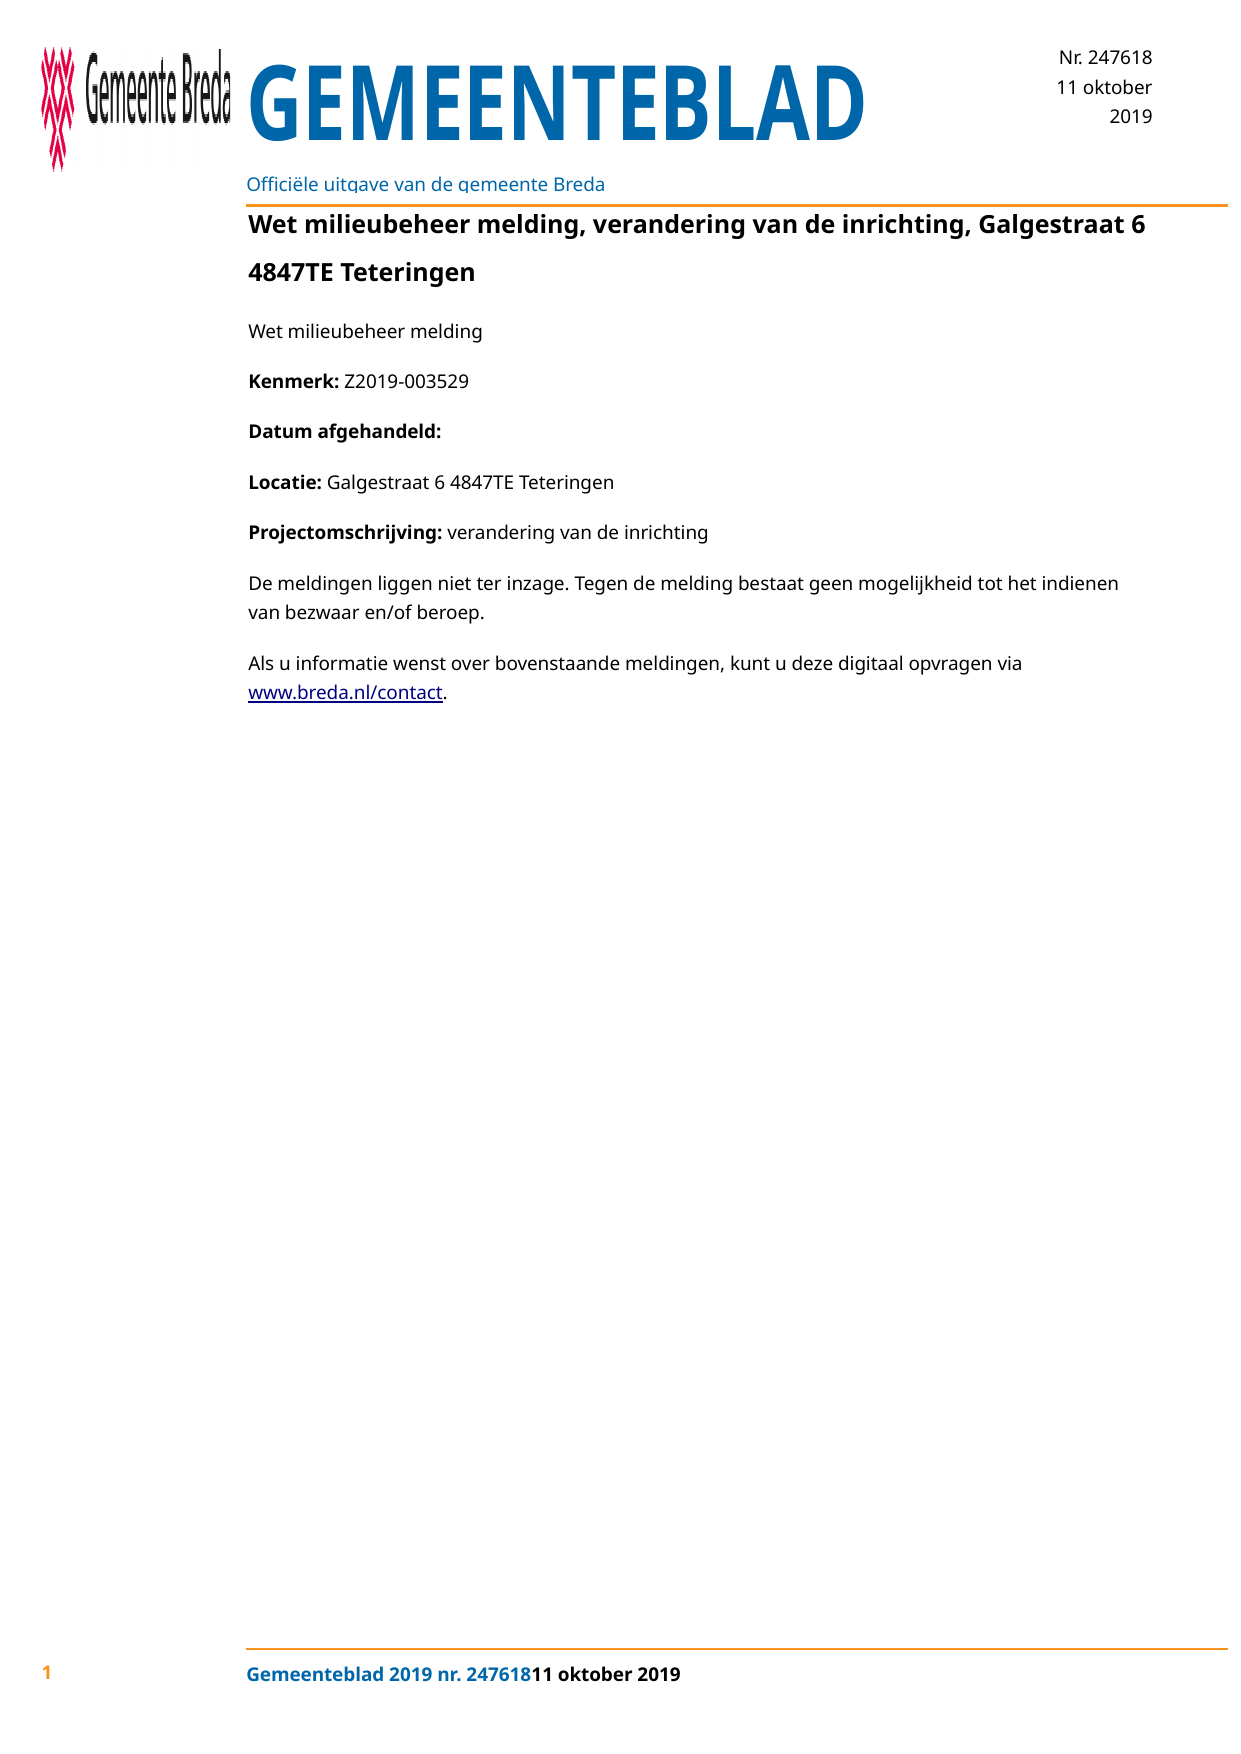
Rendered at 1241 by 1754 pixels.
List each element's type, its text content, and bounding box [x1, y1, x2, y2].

text Als u informatie wenst over bovenstaande meldingen, kunt u deze digitaal opvragen via www.breda.nl/contact. [248, 650, 1152, 705]
text Kenmerk: Z2019-003529 [248, 368, 1152, 394]
text Wet milieubeheer melding [248, 318, 1152, 344]
text Datum afgehandeld: [248, 419, 1152, 444]
text Wet milieubeheer melding, verandering van de inrichting, Galgestraat 6 4847TE Teteringen [248, 207, 1152, 288]
text De meldingen liggen niet ter inzage. Tegen de melding bestaat geen mogelijkheid tot het indienen van bezwaar en/of beroep. [248, 570, 1152, 625]
text Projectomschrijving: verandering van de inrichting [248, 519, 1152, 545]
text Locatie: Galgestraat 6 4847TE Teteringen [248, 469, 1152, 495]
picture [41, 47, 231, 172]
